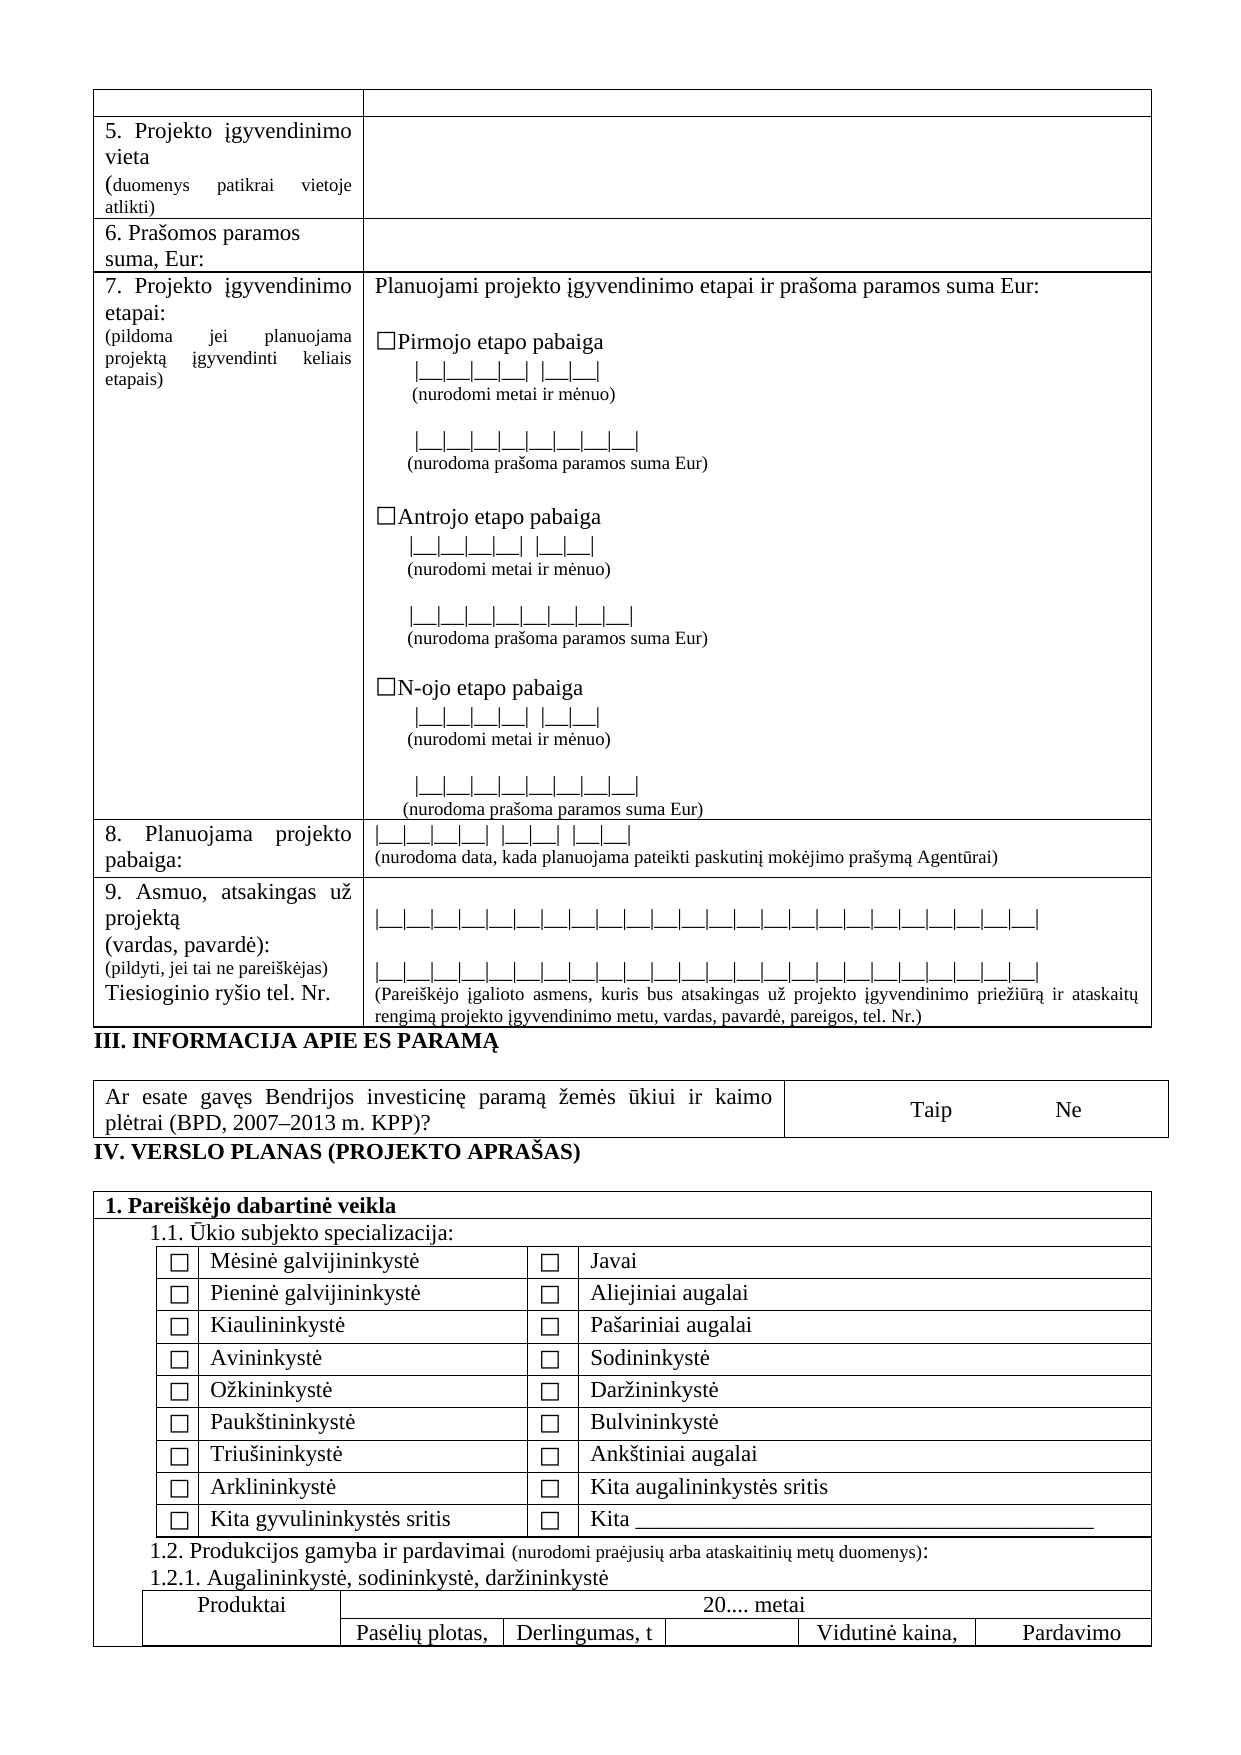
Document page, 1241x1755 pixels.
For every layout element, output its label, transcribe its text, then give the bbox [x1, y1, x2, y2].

table_cell Avininkystė [199, 1344, 527, 1375]
table_cell [364, 117, 1151, 218]
table_cell 5. Projekto įgyvendinimo vieta (duomenys patikrai vietoje atlikti) [94, 117, 363, 218]
text IV. VERSLO PLANAS (PROJEKTO APRAŠAS) [94, 1138, 1152, 1164]
table_cell Pieninė galvijininkystė [199, 1279, 527, 1310]
table_cell Pardavimo [976, 1619, 1151, 1645]
table_header 1. Pareiškėjo dabartinė veikla [94, 1192, 1151, 1218]
table_cell ⬜ [157, 1344, 198, 1375]
table_cell Arklininkystė [199, 1473, 527, 1504]
table_cell 8. Planuojama projekto pabaiga: [94, 820, 363, 877]
table_cell [364, 219, 1151, 271]
table_cell ⬜ [528, 1279, 578, 1310]
table_cell ⬜ [157, 1441, 198, 1472]
table_cell 6. Prašomos paramos suma, Eur: [94, 219, 363, 271]
table_cell Vidutinė kaina, [799, 1619, 975, 1645]
table_cell Aliejiniai augalai [579, 1279, 1151, 1310]
table_cell Triušininkystė [199, 1441, 527, 1472]
table_cell ⬜ [528, 1376, 578, 1407]
table_cell 9. Asmuo, atsakingas už projektą (vardas, pavardė): (pildyti, jei tai ne pareiškėjas) Tiesioginio ryšio tel. Nr. [94, 878, 363, 1026]
table_cell ⬜ [157, 1279, 198, 1310]
table_header Ar esate gavęs Bendrijos investicinę paramą žemės ūkiui ir kaimo plėtrai (BPD, 2007–2013 m. KPP)? [94, 1081, 784, 1137]
table_cell Kita ________________________________________ [579, 1505, 1151, 1536]
table_header Javai [579, 1247, 1151, 1278]
table_cell ⬜ [528, 1344, 578, 1375]
table_cell |__|__|__|__| |__|__| |__|__| (nurodoma data, kada planuojama pateikti paskutinį mokėjimo prašymą Agentūrai) [364, 820, 1151, 877]
table_cell 1.1. Ūkio subjekto specializacija: 1.2. Produkcijos gamyba ir pardavimai (nurodomi praėjusių arba ataskaitinių metų duomenys): 1.2.1. Augalininkystė, sodininkystė, daržininkystė 1.2.2. Pieninė galvijininkystė Pieno kvota |__|__|__|__|(t) Ar planuojate didinti pieno gamybos apimtis? ⬜ Taip ⬜ Ne Jei taip, nurodyti planuojamą pieno kvotos įsigijimo šaltinį: 1.2.3. Mėsinė gyvulininkystė, paukštininkystė 1.2.4. Kita gamyba, paslaugos [94, 1219, 1151, 1646]
table_cell ⬜ [157, 1376, 198, 1407]
table_cell [364, 90, 1151, 116]
table_cell Paukštininkystė [199, 1408, 527, 1439]
table_cell ⬜ [528, 1408, 578, 1439]
table_header ⬜ [528, 1247, 578, 1278]
table_header Produktai [143, 1591, 340, 1645]
table_cell ⬜ [528, 1441, 578, 1472]
table_cell ⬜ [157, 1408, 198, 1439]
table_cell Sodininkystė [579, 1344, 1151, 1375]
table_cell Ankštiniai augalai [579, 1441, 1151, 1472]
table_cell Bulvininkystė [579, 1408, 1151, 1439]
table_cell ⬜ [528, 1505, 578, 1536]
table_cell Kita augalininkystės sritis [579, 1473, 1151, 1504]
text III. INFORMACIJA APIE ES PARAMĄ [94, 1028, 1152, 1054]
table_cell Planuojami projekto įgyvendinimo etapai ir prašoma paramos suma Eur: ⬜Pirmojo etapo pabaiga |__|__|__|__| |__|__| (nurodomi metai ir mėnuo) |__|__|__|__|__|__|__|__| (nurodoma prašoma paramos suma Eur) ⬜Antrojo etapo pabaiga |__|__|__|__| |__|__| (nurodomi metai ir mėnuo) |__|__|__|__|__|__|__|__| (nurodoma prašoma paramos suma Eur) ⬜N-ojo etapo pabaiga |__|__|__|__| |__|__| (nurodomi metai ir mėnuo) |__|__|__|__|__|__|__|__| (nurodoma prašoma paramos suma Eur) [364, 273, 1151, 819]
table_cell Derlingumas, t [504, 1619, 665, 1645]
table_cell |__|__|__|__|__|__|__|__|__|__|__|__|__|__|__|__|__|__|__|__|__|__|__|__| |__|__|__|__|__|__|__|__|__|__|__|__|__|__|__|__|__|__|__|__|__|__|__|__| (Pareiškėjo įgalioto asmens, kuris bus atsakingas už projekto įgyvendinimo priežiūrą ir ataskaitų rengimą projekto įgyvendinimo metu, vardas, pavardė, pareigos, tel. Nr.) [364, 878, 1151, 1026]
table_cell Daržininkystė [579, 1376, 1151, 1407]
table_cell Kita gyvulininkystės sritis [199, 1505, 527, 1536]
table_cell ⬜ [528, 1311, 578, 1343]
table_cell Ožkininkystė [199, 1376, 527, 1407]
table_cell [94, 90, 363, 116]
table_header Mėsinė galvijininkystė [199, 1247, 527, 1278]
table_cell Pasėlių plotas, [341, 1619, 503, 1645]
table_cell ⬜ [528, 1473, 578, 1504]
table_cell ⬜ [157, 1311, 198, 1343]
table_header 20.... metai [341, 1591, 1151, 1617]
table_cell Pašariniai augalai [579, 1311, 1151, 1343]
table_cell [666, 1619, 798, 1645]
table_header Taip Ne [785, 1081, 1168, 1137]
table_header ⬜ [157, 1247, 198, 1278]
table_cell ⬜ [157, 1473, 198, 1504]
table_cell 7. Projekto įgyvendinimo etapai: (pildoma jei planuojama projektą įgyvendinti keliais etapais) [94, 273, 363, 819]
table_cell Kiaulininkystė [199, 1311, 527, 1343]
table_cell ⬜ [157, 1505, 198, 1536]
